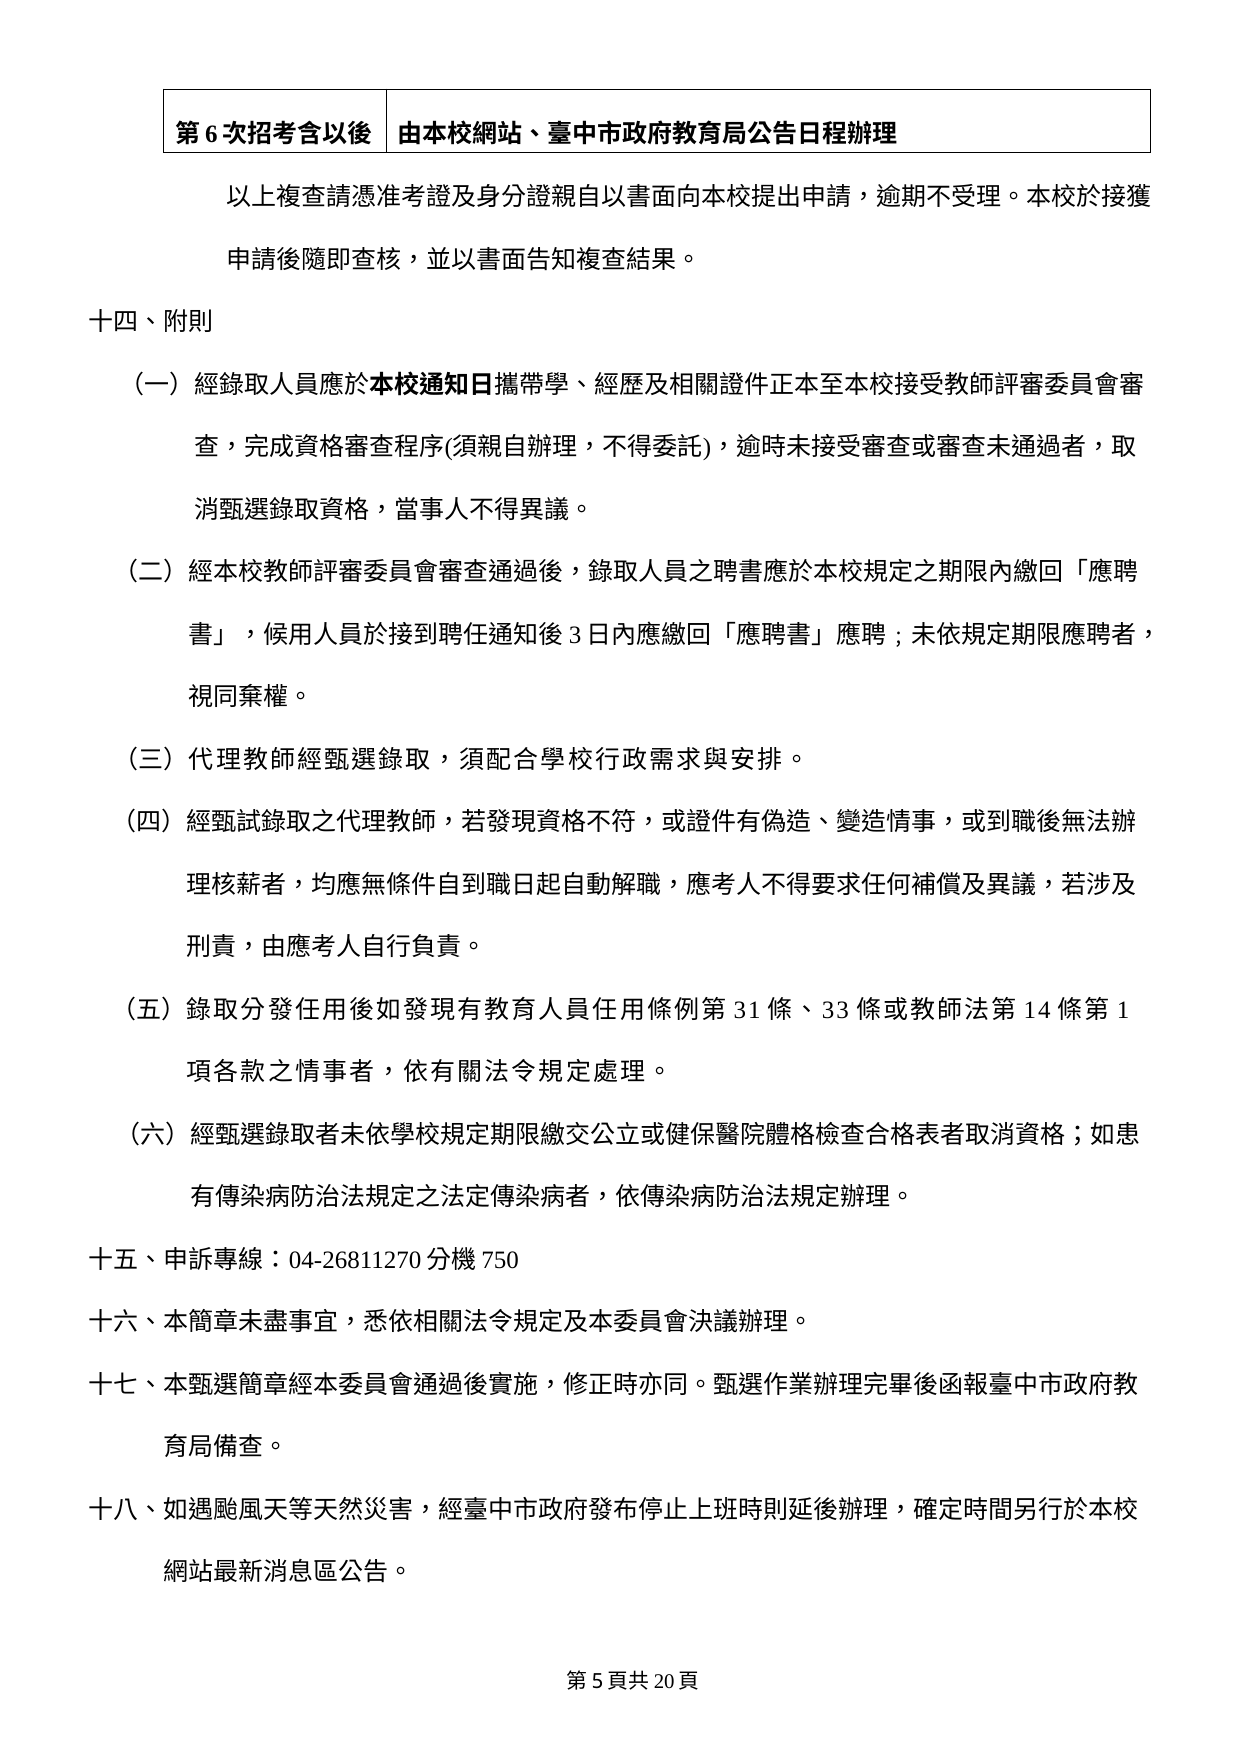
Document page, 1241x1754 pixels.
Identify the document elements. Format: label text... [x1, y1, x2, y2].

table_cell 第6次招考含以後 [164, 90, 386, 152]
text 十六、本簡章未盡事宜，悉依相關法令規定及本委員會決議辦理。 [89, 1278, 1152, 1341]
text 以上複查請憑准考證及身分證親自以書面向本校提出申請，逾期不受理。本校於接獲申請後隨即查核，並以書面告知複查結果。 [226, 153, 1152, 278]
text （四）經甄試錄取之代理教師，若發現資格不符，或證件有偽造、變造情事，或到職後無法辦理核薪者，均應無條件自到職日起自動解職，應考人不得要求任何補償及異議，若涉及刑責，由應考人自行負責。 [112, 778, 1152, 966]
text （一）經錄取人員應於本校通知日攜帶學、經歷及相關證件正本至本校接受教師評審委員會審查，完成資格審查程序(須親自辦理，不得委託)，逾時未接受審查或審查未通過者，取消甄選錄取資格，當事人不得異議。 [119, 341, 1152, 528]
text （三）代理教師經甄選錄取，須配合學校行政需求與安排。 [89, 716, 1152, 778]
text 十五、申訴專線：04-26811270分機750 [89, 1216, 1152, 1278]
table_cell 由本校網站、臺中市政府教育局公告日程辦理 [387, 90, 1150, 152]
text （二）經本校教師評審委員會審查通過後，錄取人員之聘書應於本校規定之期限內繳回「應聘書」，候用人員於接到聘任通知後3日內應繳回「應聘書」應聘﹔未依規定期限應聘者，視同棄權。 [114, 528, 1152, 716]
text （五）錄取分發任用後如發現有教育人員任用條例第31條、33條或教師法第14條第1項各款之情事者，依有關法令規定處理。 [112, 966, 1152, 1091]
text 十七、本甄選簡章經本委員會通過後實施，修正時亦同。甄選作業辦理完畢後函報臺中市政府教育局備查。 [89, 1341, 1152, 1466]
text 十八、如遇颱風天等天然災害，經臺中市政府發布停止上班時則延後辦理，確定時間另行於本校網站最新消息區公告。 [89, 1466, 1152, 1591]
text 十四、附則 [89, 278, 1152, 341]
text （六）經甄選錄取者未依學校規定期限繳交公立或健保醫院體格檢查合格表者取消資格；如患有傳染病防治法規定之法定傳染病者，依傳染病防治法規定辦理。 [115, 1091, 1152, 1216]
